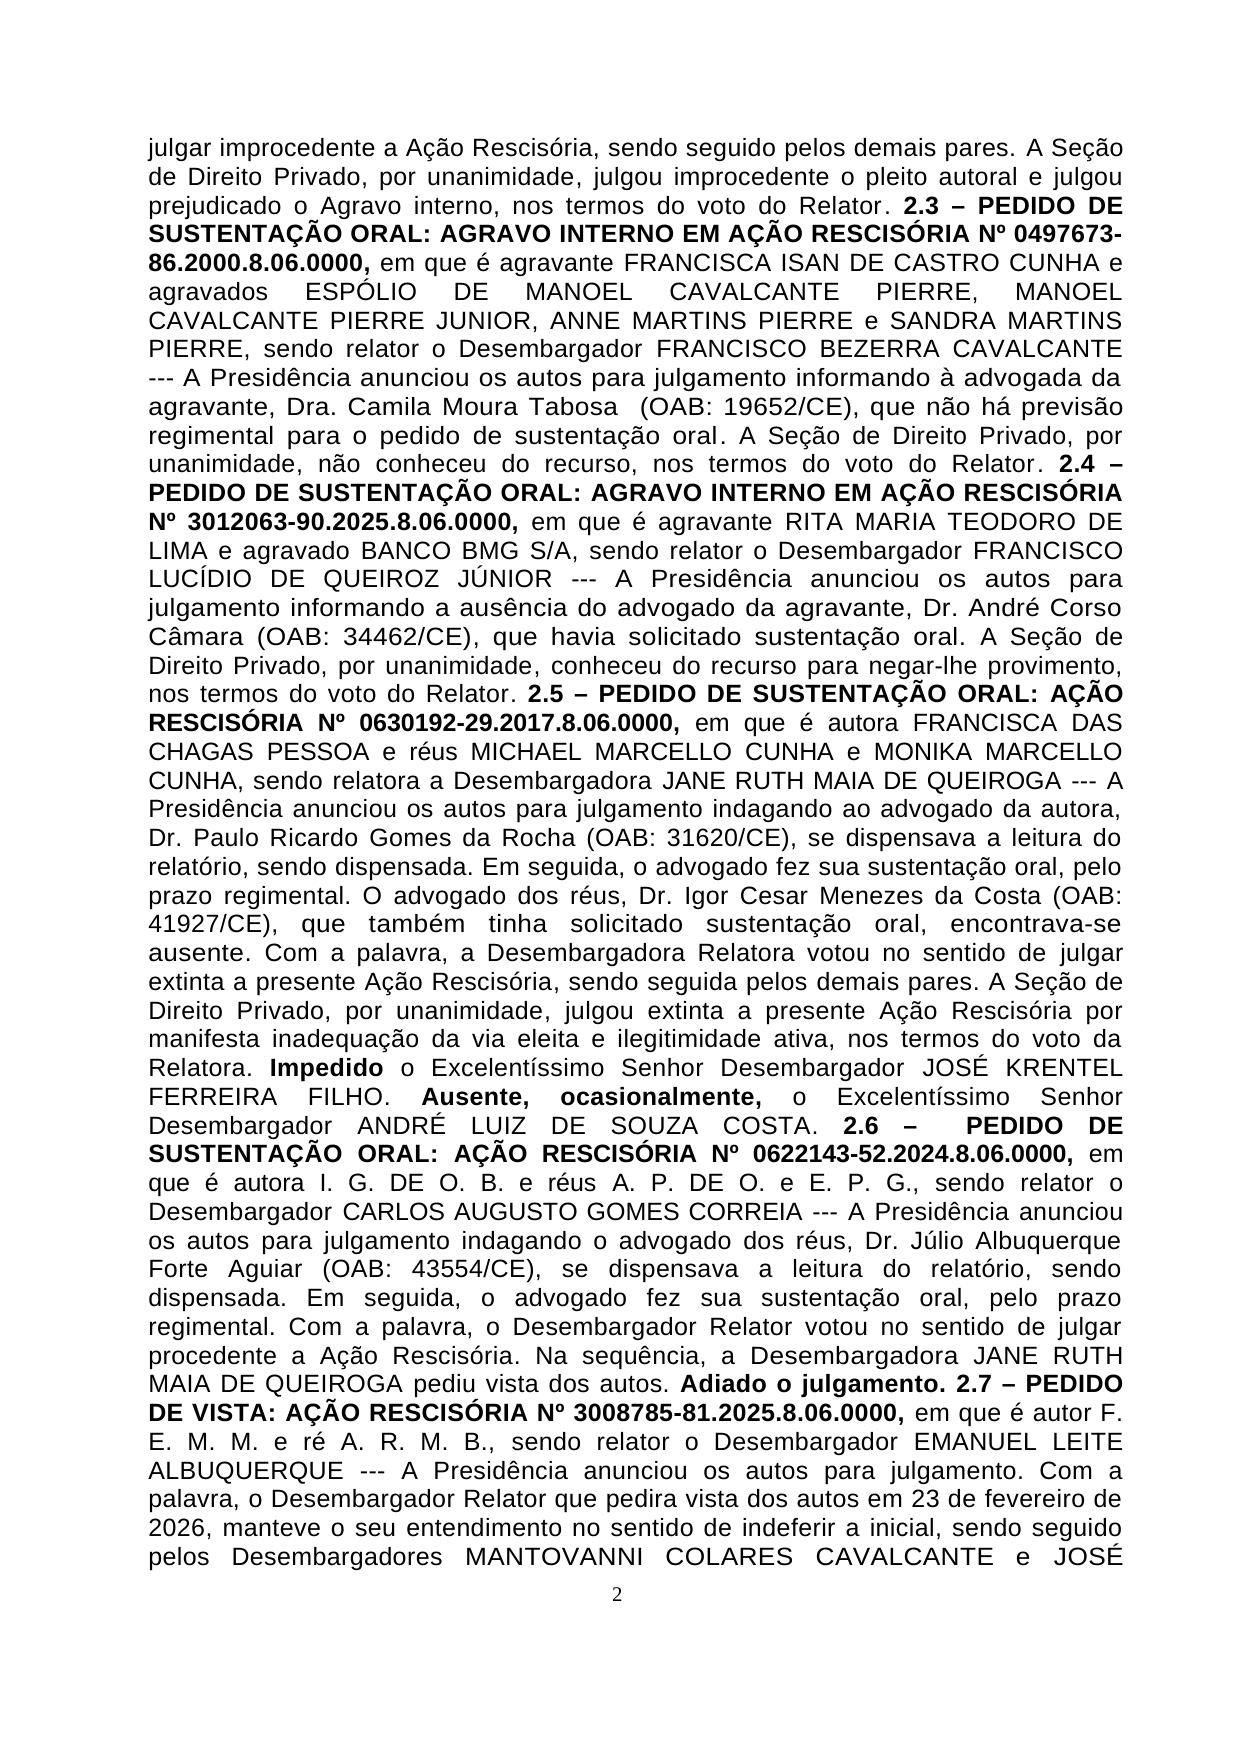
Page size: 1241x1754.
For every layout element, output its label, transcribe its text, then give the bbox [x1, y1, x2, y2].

text julgar improcedente a Ação Rescisória, sendo seguido pelos demais pares. A Seção de Direito Privado, por unanimidade, julgou improcedente o pleito autoral e julgou prejudicado o Agravo interno, nos termos do voto do Relator. 2.3 – PEDIDO DE SUSTENTAÇÃO ORAL: AGRAVO INTERNO EM AÇÃO RESCISÓRIA Nº 0497673-86.2000.8.06.0000, em que é agravante FRANCISCA ISAN DE CASTRO CUNHA e agravados ESPÓLIO DE MANOEL CAVALCANTE PIERRE, MANOEL CAVALCANTE PIERRE JUNIOR, ANNE MARTINS PIERRE e SANDRA MARTINS PIERRE, sendo relator o Desembargador FRANCISCO BEZERRA CAVALCANTE --- A Presidência anunciou os autos para julgamento informando à advogada da agravante, Dra. Camila Moura Tabosa (OAB: 19652/CE), que não há previsão regimental para o pedido de sustentação oral. A Seção de Direito Privado, por unanimidade, não conheceu do recurso, nos termos do voto do Relator. 2.4 – PEDIDO DE SUSTENTAÇÃO ORAL: AGRAVO INTERNO EM AÇÃO RESCISÓRIA Nº 3012063-90.2025.8.06.0000, em que é agravante RITA MARIA TEODORO DE LIMA e agravado BANCO BMG S/A, sendo relator o Desembargador FRANCISCO LUCÍDIO DE QUEIROZ JÚNIOR --- A Presidência anunciou os autos para julgamento informando a ausência do advogado da agravante, Dr. André Corso Câmara (OAB: 34462/CE), que havia solicitado sustentação oral. A Seção de Direito Privado, por unanimidade, conheceu do recurso para negar-lhe provimento, nos termos do voto do Relator. 2.5 – PEDIDO DE SUSTENTAÇÃO ORAL: AÇÃO RESCISÓRIA Nº 0630192-29.2017.8.06.0000, em que é autora FRANCISCA DAS CHAGAS PESSOA e réus MICHAEL MARCELLO CUNHA e MONIKA MARCELLO CUNHA, sendo relatora a Desembargadora JANE RUTH MAIA DE QUEIROGA --- A Presidência anunciou os autos para julgamento indagando ao advogado da autora, Dr. Paulo Ricardo Gomes da Rocha (OAB: 31620/CE), se dispensava a leitura do relatório, sendo dispensada. Em seguida, o advogado fez sua sustentação oral, pelo prazo regimental. O advogado dos réus, Dr. Igor Cesar Menezes da Costa (OAB: 41927/CE), que também tinha solicitado sustentação oral, encontrava-se ausente. Com a palavra, a Desembargadora Relatora votou no sentido de julgar extinta a presente Ação Rescisória, sendo seguida pelos demais pares. A Seção de Direito Privado, por unanimidade, julgou extinta a presente Ação Rescisória por manifesta inadequação da via eleita e ilegitimidade ativa, nos termos do voto da Relatora. Impedido o Excelentíssimo Senhor Desembargador JOSÉ KRENTEL FERREIRA FILHO. Ausente, ocasionalmente, o Excelentíssimo Senhor Desembargador ANDRÉ LUIZ DE SOUZA COSTA. 2.6 – PEDIDO DE SUSTENTAÇÃO ORAL: AÇÃO RESCISÓRIA Nº 0622143-52.2024.8.06.0000, em que é autora I. G. DE O. B. e réus A. P. DE O. e E. P. G., sendo relator o Desembargador CARLOS AUGUSTO GOMES CORREIA --- A Presidência anunciou os autos para julgamento indagando o advogado dos réus, Dr. Júlio Albuquerque Forte Aguiar (OAB: 43554/CE), se dispensava a leitura do relatório, sendo dispensada. Em seguida, o advogado fez sua sustentação oral, pelo prazo regimental. Com a palavra, o Desembargador Relator votou no sentido de julgar procedente a Ação Rescisória. Na sequência, a Desembargadora JANE RUTH MAIA DE QUEIROGA pediu vista dos autos. Adiado o julgamento. 2.7 – PEDIDO DE VISTA: AÇÃO RESCISÓRIA Nº 3008785-81.2025.8.06.0000, em que é autor F. E. M. M. e ré A. R. M. B., sendo relator o Desembargador EMANUEL LEITE ALBUQUERQUE --- A Presidência anunciou os autos para julgamento. Com a palavra, o Desembargador Relator que pedira vista dos autos em 23 de fevereiro de 2026, manteve o seu entendimento no sentido de indeferir a inicial, sendo seguido pelos Desembargadores MANTOVANNI COLARES CAVALCANTE e JOSÉ [148, 133, 1123, 1571]
